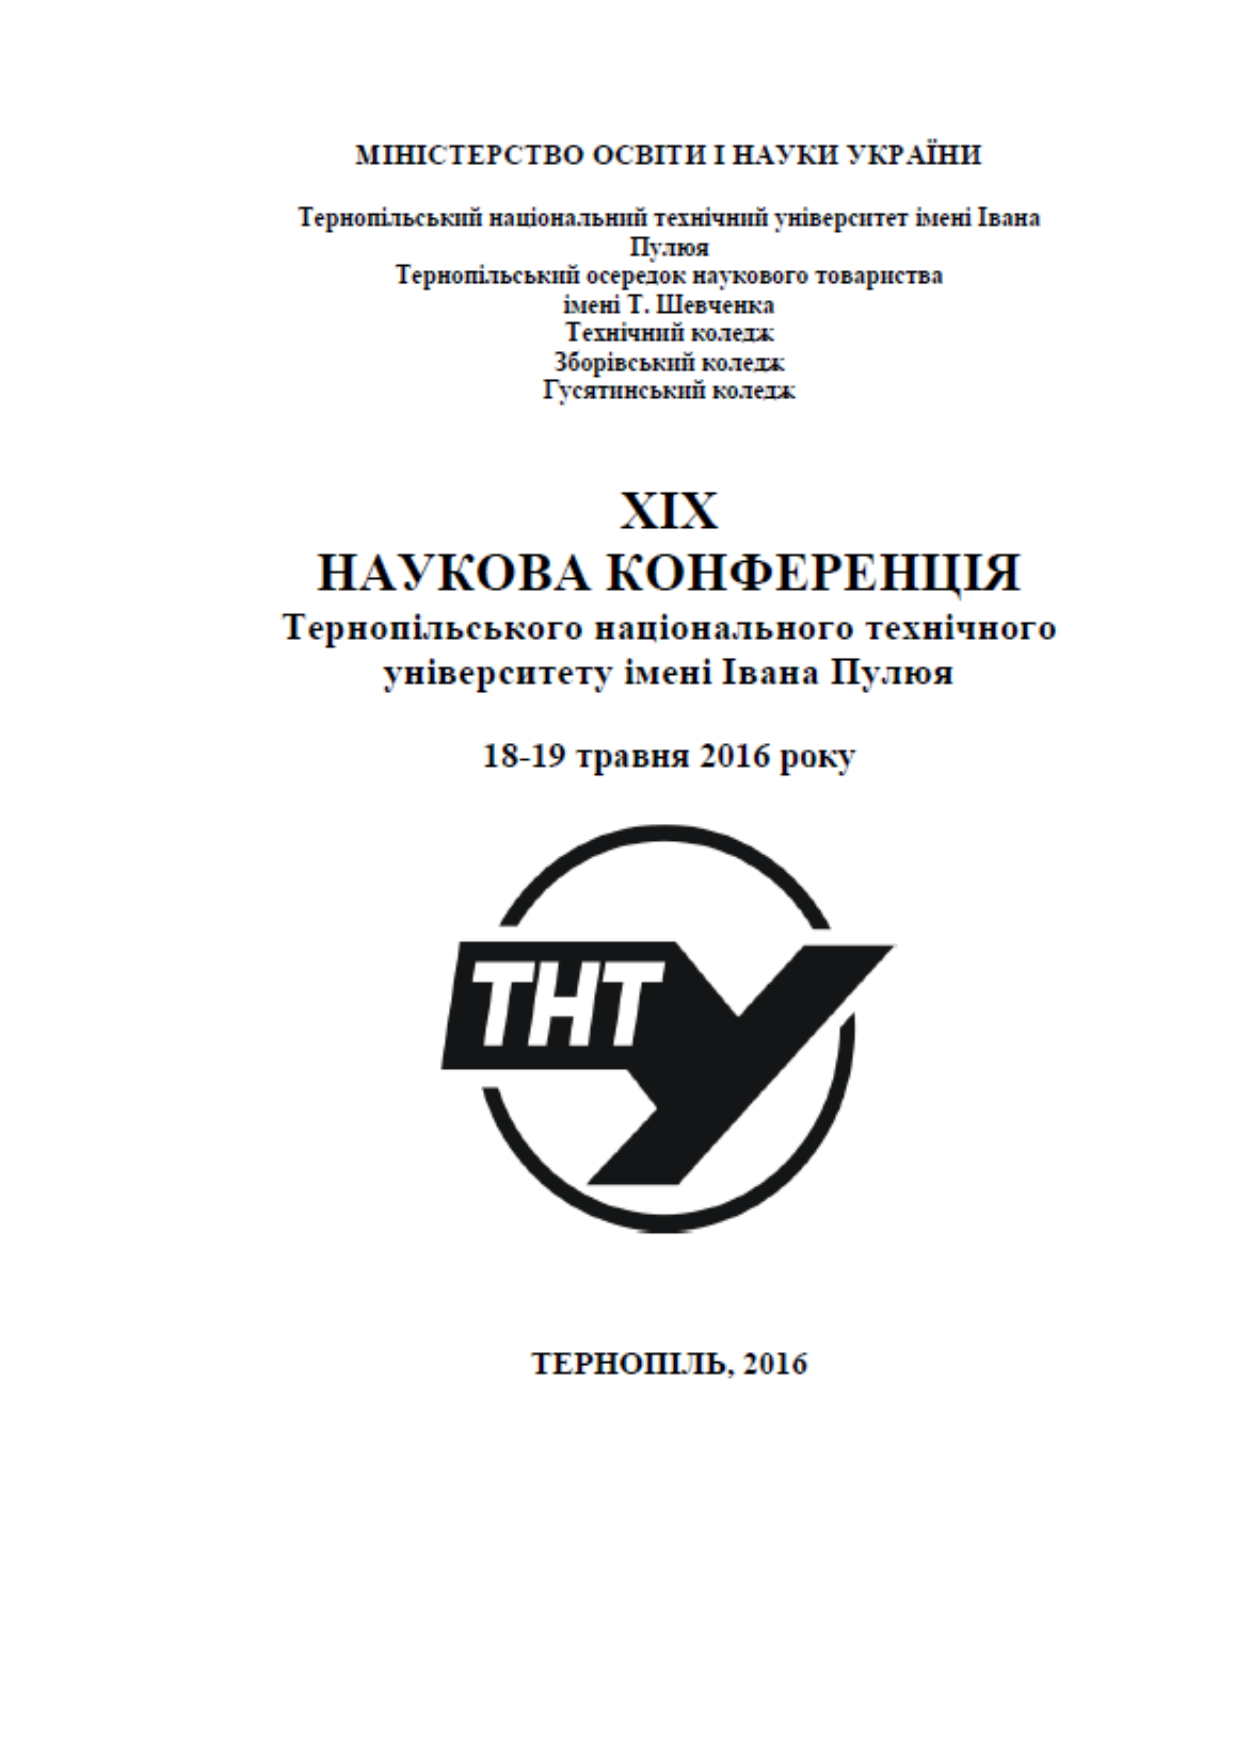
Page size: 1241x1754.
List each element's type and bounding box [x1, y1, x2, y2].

picture [177, 118, 1169, 1430]
